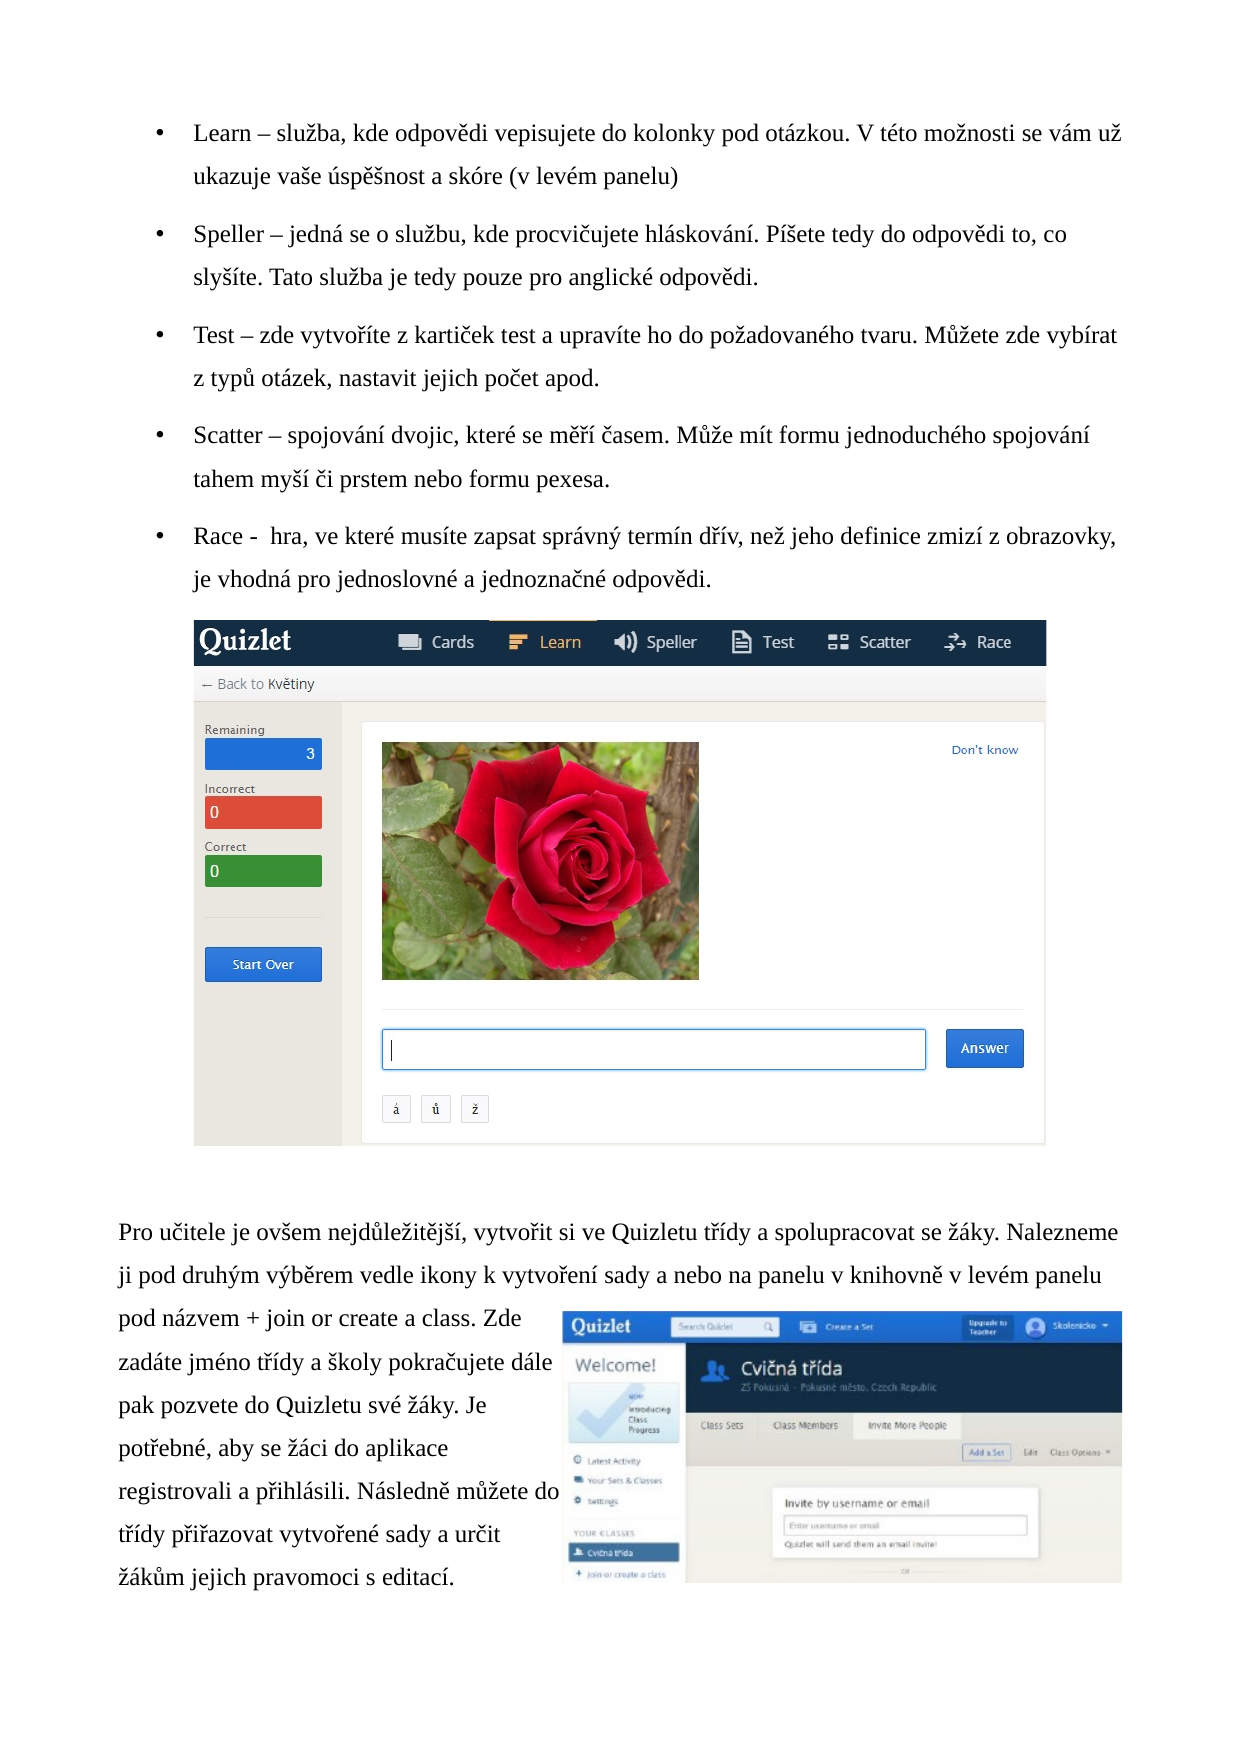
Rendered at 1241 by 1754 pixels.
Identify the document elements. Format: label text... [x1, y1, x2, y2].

text Pro učitele je ovšem nejdůležitější, vytvořit si ve Quizletu třídy a spolupracovat se žáky. Nalezneme ji pod druhým výběrem vedle ikony k vytvoření sady a nebo na panelu v knihovně v levém panelu pod názvem + join or create a class. Zde zadáte jméno třídy a školy pokračujete dále pak pozvete do Quizletu své žáky. Je potřebné, aby se žáci do aplikace registrovali a přihlásili. Následně můžete do třídy přiřazovat vytvořené sady a určit žákům jejich pravomoci s editací. [118, 1217, 1122, 1591]
list Learn – služba, kde odpovědi vepisujete do kolonky pod otázkou. V této možnosti se vám už ukazuje vaše úspěšnost a skóre (v levém panelu) [156, 118, 1122, 190]
picture [562, 1311, 1123, 1583]
list Test – zde vytvoříte z kartiček test a upravíte ho do požadovaného tvaru. Můžete zde vybírat z typů otázek, nastavit jejich počet apod. [156, 320, 1122, 392]
picture [193, 620, 1047, 1146]
list Scatter – spojování dvojic, které se měří časem. Může mít formu jednoduchého spojování tahem myší či prstem nebo formu pexesa. [156, 421, 1122, 492]
list Speller – jedná se o službu, kde procvičujete hláskování. Píšete tedy do odpovědi to, co slyšíte. Tato služba je tedy pouze pro anglické odpovědi. [156, 219, 1122, 291]
list Race - hra, ve které musíte zapsat správný termín dřív, než jeho definice zmizí z obrazovky, je vhodná pro jednoslovné a jednoznačné odpovědi. [156, 521, 1122, 593]
